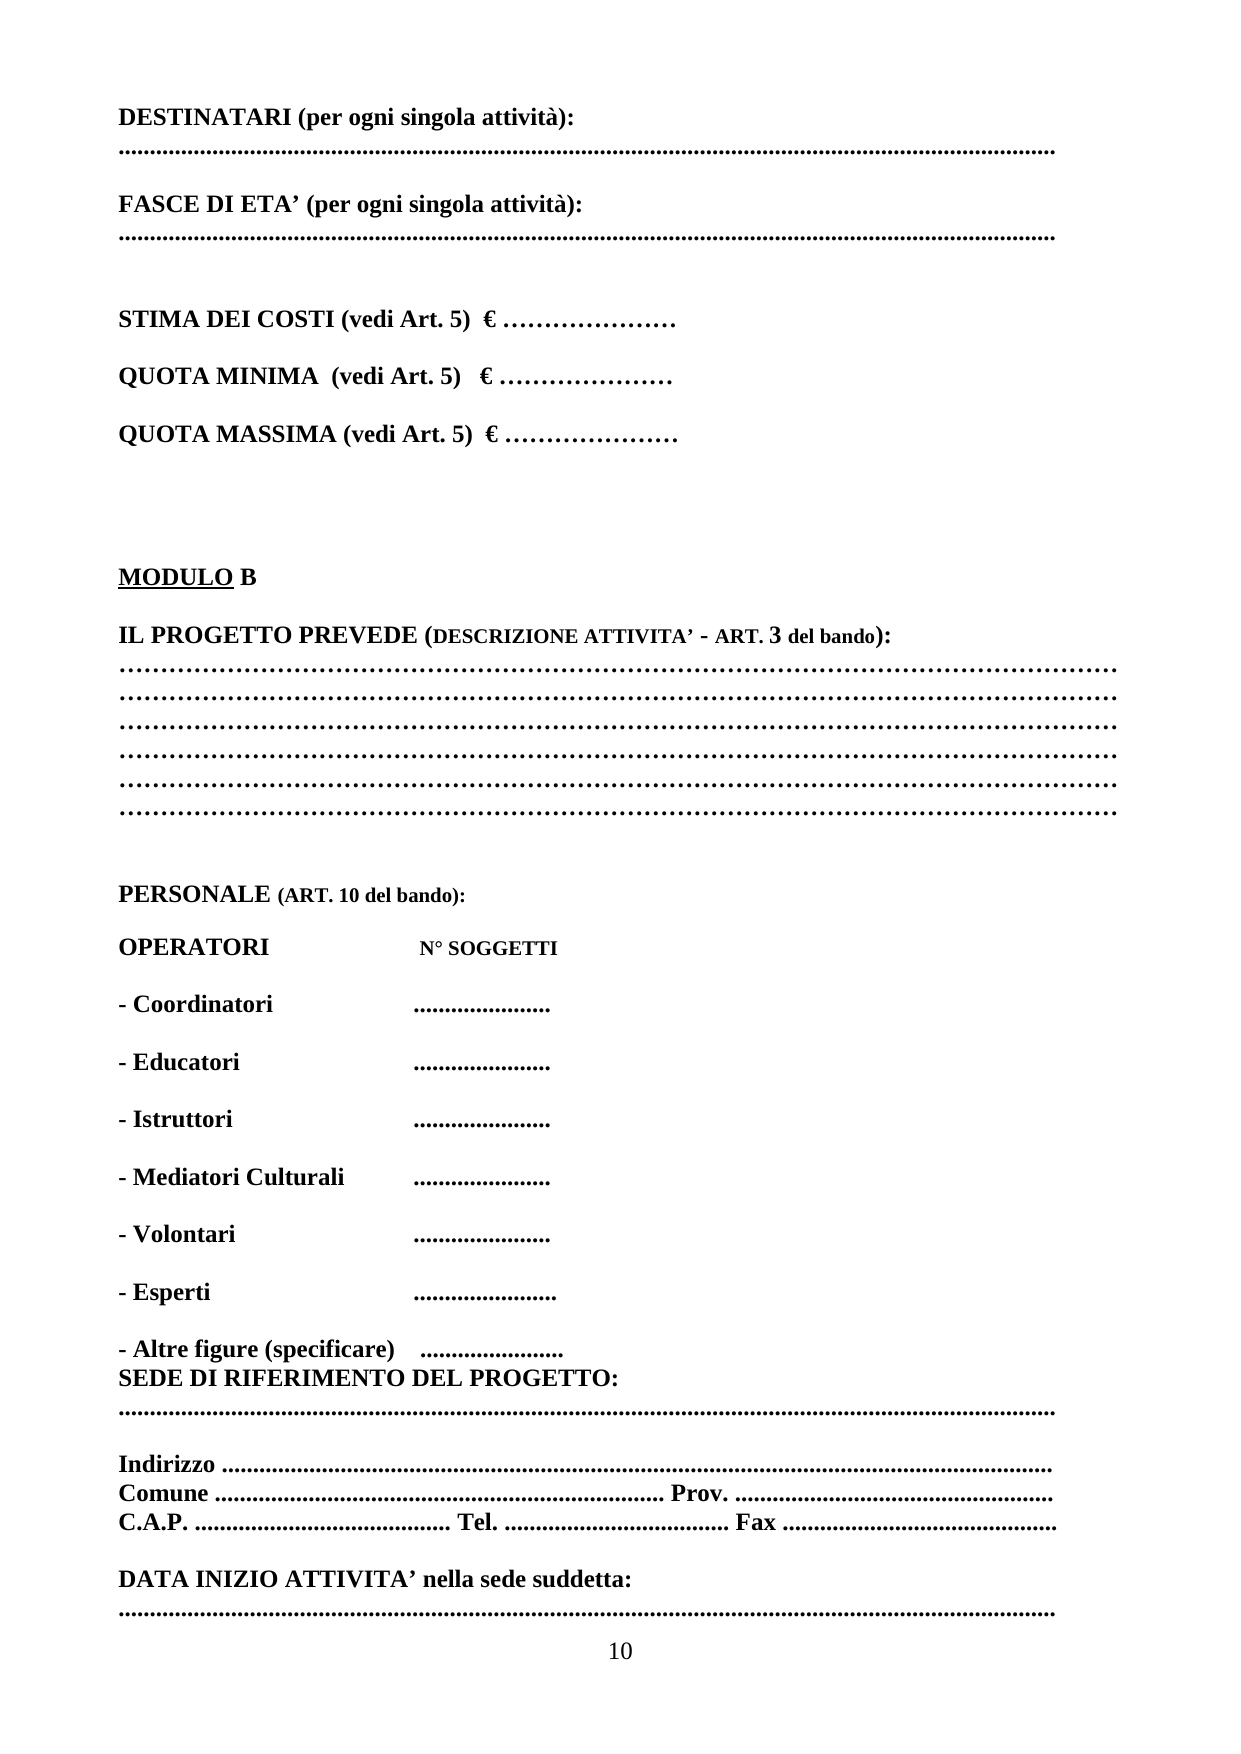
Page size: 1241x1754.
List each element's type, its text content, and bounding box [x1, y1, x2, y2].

text - Altre figure (specificare) ....................... [118, 1334, 1122, 1363]
text STIMA DEI COSTI (vedi Art. 5) € ………………… [118, 304, 1122, 332]
text Comune ........................................................................ Prov. ................................................... [118, 1478, 1122, 1507]
text - Istruttori ...................... [118, 1104, 1122, 1133]
text - Esperti ....................... [118, 1277, 1122, 1305]
text DESTINATARI (per ogni singola attività): [118, 102, 1122, 131]
text QUOTA MASSIMA (vedi Art. 5) € ………………… [118, 419, 1122, 447]
text - Coordinatori ...................... [118, 989, 1122, 1018]
text QUOTA MINIMA (vedi Art. 5) € ………………… [118, 361, 1122, 390]
text FASCE DI ETA’ (per ogni singola attività): [118, 189, 1122, 217]
text - Volontari ...................... [118, 1219, 1122, 1248]
text - Mediatori Culturali ...................... [118, 1162, 1122, 1190]
text ……………………………………………………………………………………………………………………………………………………………………………………………………………………………………………………………………………………………………………………………………………………………………………………………………………………………………………………………………………………………………………………………………………………………………………………………………………………………………………………………… [118, 649, 1122, 821]
text IL PROGETTO PREVEDE (DESCRIZIONE ATTIVITA’ - ART. 3 del bando): [118, 620, 1122, 649]
text - Educatori ...................... [118, 1047, 1122, 1075]
text SEDE DI RIFERIMENTO DEL PROGETTO: [118, 1363, 1122, 1392]
text DATA INIZIO ATTIVITA’ nella sede suddetta: [118, 1564, 1122, 1593]
text Indirizzo ..................................................................................................................................... [118, 1449, 1122, 1478]
text ...................................................................................................................................................... [118, 217, 1122, 246]
text C.A.P. ......................................... Tel. .................................... Fax ............................................ [118, 1507, 1122, 1535]
text ...................................................................................................................................................... [118, 1593, 1122, 1622]
text MODULO B [118, 562, 1122, 591]
text ...................................................................................................................................................... [118, 1392, 1122, 1420]
text ...................................................................................................................................................... [118, 131, 1122, 160]
text PERSONALE (ART. 10 del bando): [118, 879, 1122, 907]
text OPERATORI N° SOGGETTI [118, 932, 1122, 960]
